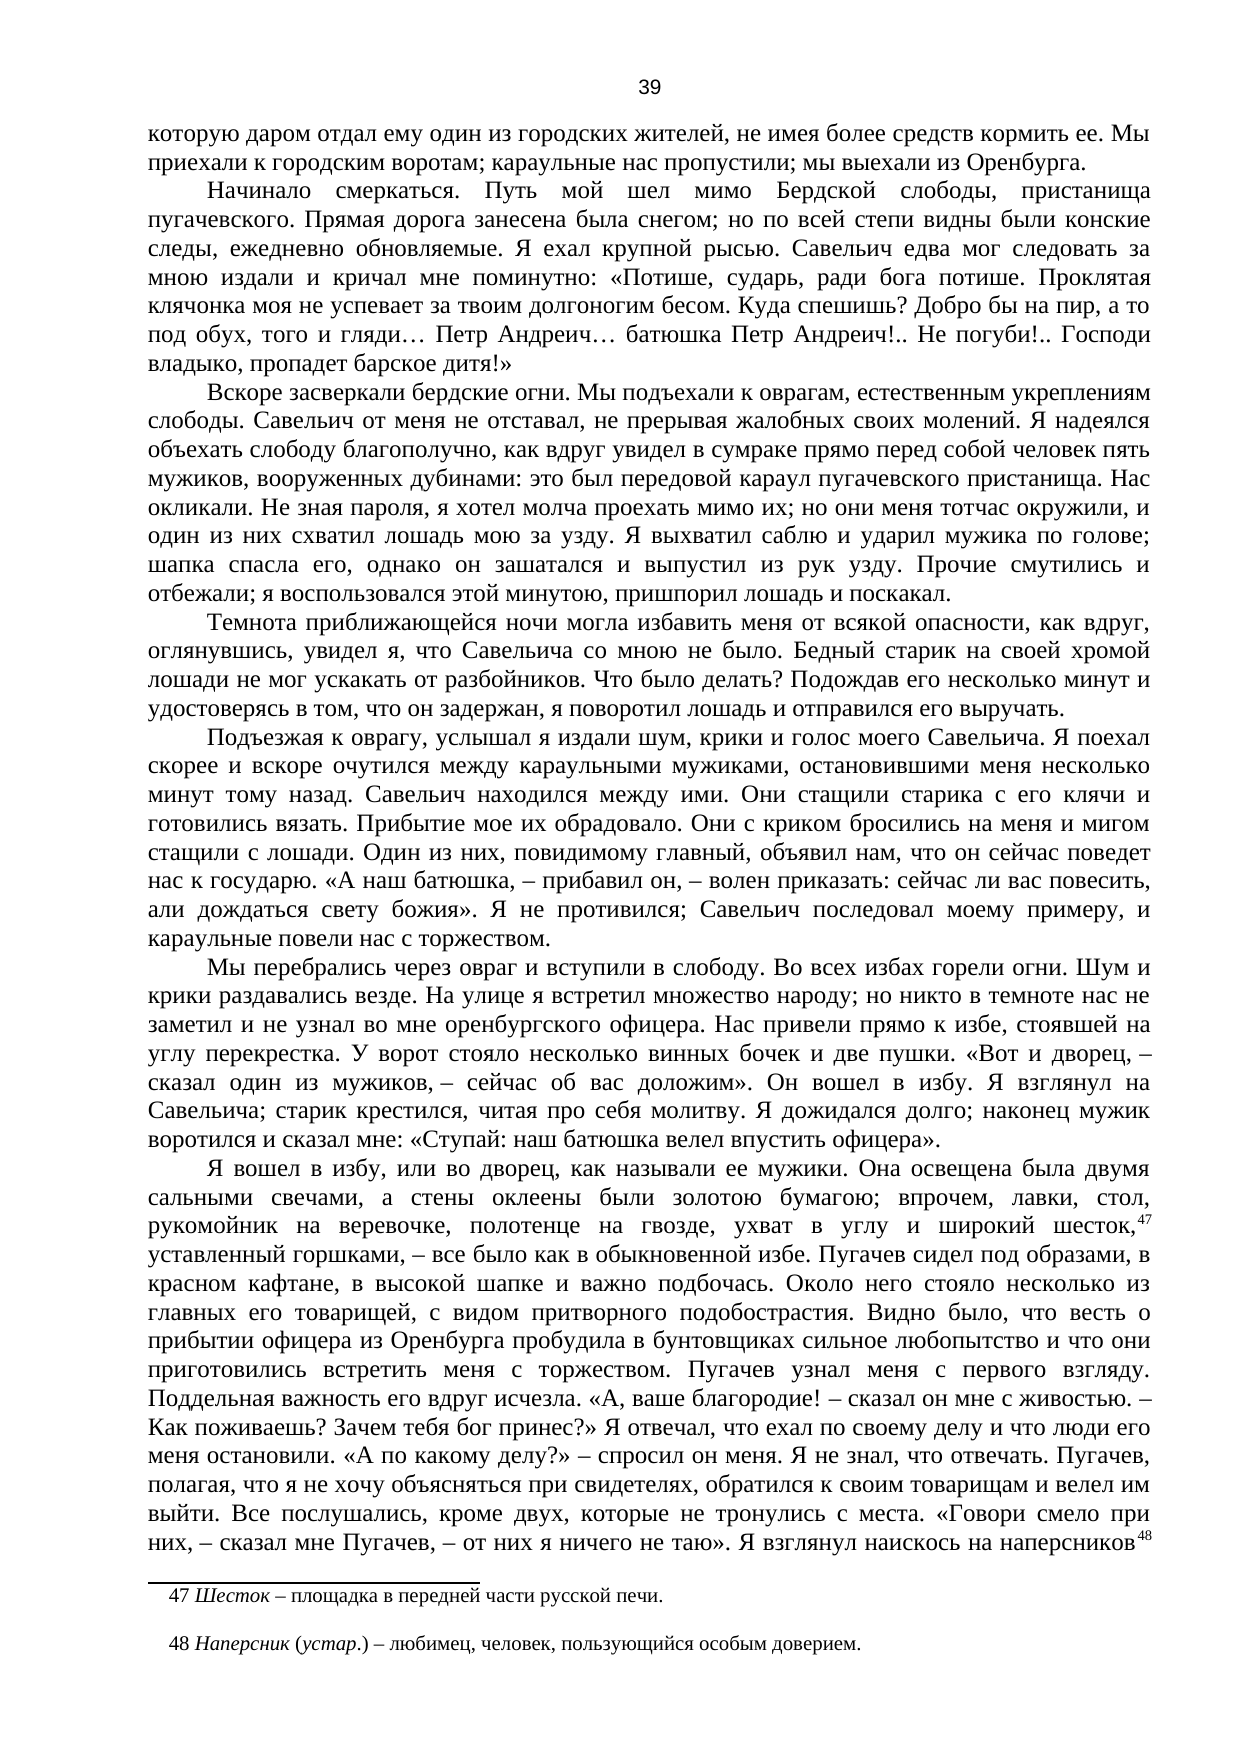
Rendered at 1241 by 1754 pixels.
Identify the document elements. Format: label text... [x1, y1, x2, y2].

text Мы перебрались через овраг и вступили в слободу. Во всех избах горели огни. Шум и крики раздавались везде. На улице я встретил множество народу; но никто в темноте нас не заметил и не узнал во мне оренбургского офицера. Нас привели прямо к избе, стоявшей на углу перекрестка. У ворот стояло несколько винных бочек и две пушки. «Вот и дворец, – сказал один из мужиков, – сейчас об вас доложим». Он вошел в избу. Я взглянул на Савельича; старик крестился, читая про себя молитву. Я дожидался долго; наконец мужик воротился и сказал мне: «Ступай: наш батюшка велел впустить офицера». [148, 952, 1152, 1153]
text Начинало смеркаться. Путь мой шел мимо Бердской слободы, пристанища пугачевского. Прямая дорога занесена была снегом; но по всей степи видны были конские следы, ежедневно обновляемые. Я ехал крупной рысью. Савельич едва мог следовать за мною издали и кричал мне поминутно: «Потише, сударь, ради бога потише. Проклятая клячонка моя не успевает за твоим долгоногим бесом. Куда спешишь? Добро бы на пир, а то под обух, того и гляди… Петр Андреич… батюшка Петр Андреич!.. Не погуби!.. Господи владыко, пропадет барское дитя!» [148, 176, 1152, 377]
text Темнота приближающейся ночи могла избавить меня от всякой опасности, как вдруг, оглянувшись, увидел я, что Савельича со мною не было. Бедный старик на своей хромой лошади не мог ускакать от разбойников. Что было делать? Подождав его несколько минут и удостоверясь в том, что он задержан, я поворотил лошадь и отправился его выручать. [148, 607, 1152, 722]
text которую даром отдал ему один из городских жителей, не имея более средств кормить ее. Мы приехали к городским воротам; караульные нас пропустили; мы выехали из Оренбурга. [148, 118, 1152, 176]
text Подъезжая к оврагу, услышал я издали шум, крики и голос моего Савельича. Я поехал скорее и вскоре очутился между караульными мужиками, остановившими меня несколько минут тому назад. Савельич находился между ими. Они стащили старика с его клячи и готовились вязать. Прибытие мое их обрадовало. Они с криком бросились на меня и мигом стащили с лошади. Один из них, повидимому главный, объявил нам, что он сейчас поведет нас к государю. «А наш батюшка, – прибавил он, – волен приказать: сейчас ли вас повесить, али дождаться свету божия». Я не противился; Савельич последовал моему примеру, и караульные повели нас с торжеством. [148, 722, 1152, 952]
text Я вошел в избу, или во дворец, как называли ее мужики. Она освещена была двумя сальными свечами, а стены оклеены были золотою бумагою; впрочем, лавки, стол, рукомойник на веревочке, полотенце на гвозде, ухват в углу и широкий шесток, уставленный горшками, – все было как в обыкновенной избе. Пугачев сидел под образами, в красном кафтане, в высокой шапке и важно подбочась. Около него стояло несколько из главных его товарищей, с видом притворного подобострастия. Видно было, что весть о прибытии офицера из Оренбурга пробудила в бунтовщиках сильное любопытство и что они приготовились встретить меня с торжеством. Пугачев узнал меня с первого взгляду. Поддельная важность его вдруг исчезла. «А, ваше благородие! – сказал он мне с живостью. – Как поживаешь? Зачем тебя бог принес?» Я отвечал, что ехал по своему делу и что люди его меня остановили. «А по какому делу?» – спросил он меня. Я не знал, что отвечать. Пугачев, полагая, что я не хочу объясняться при свидетелях, обратился к своим товарищам и велел им выйти. Все послушались, кроме двух, которые не тронулись с места. «Говори смело при них, – сказал мне Пугачев, – от них я ничего не таю». Я взглянул наискось на наперсников самозванца. Один из них, щедушный и сгорбленный старичок с седою бородкою, не имел в себе ничего замечательного, кроме голубой ленты, надетой через плечо по серому армяку. Но ввек не забуду его товарища. Он был невысокого росту, дороден и широкоплеч, и показался мне лет сорока пяти. Густая рыжая борода, серые сверкающие глаза, нос без ноздрей и красноватые пятна на лбу и на щеках придавали его рябому широкому лицу выражение неизъяснимое. Он был в красной рубахе, в киргизском халате и в казацких шароварах. Первый (как узнал я после) был беглый капрал Белобородов; второй – Афанасий Соколов (прозванный Хлопушей), ссыльный преступник, три раза бежавший из сибирских рудников. Несмотря на чувства, исключительно меня волновавшие, общество, в котором я так нечаянно очутился, сильно развлекало мое воображение. Но Пугачев привел меня в себя своим вопросом: «Говори: по какому же делу выехал ты из Оренбурга?» [148, 1153, 1152, 1556]
text Наперсник (устар.) – любимец, человек, пользующийся особым доверием. [148, 1631, 1152, 1655]
text Шесток – площадка в передней части русской печи. [148, 1583, 1152, 1607]
text Вскоре засверкали бердские огни. Мы подъехали к оврагам, естественным укреплениям слободы. Савельич от меня не отставал, не прерывая жалобных своих молений. Я надеялся объехать слободу благополучно, как вдруг увидел в сумраке прямо перед собой человек пять мужиков, вооруженных дубинами: это был передовой караул пугачевского пристанища. Нас окликали. Не зная пароля, я хотел молча проехать мимо их; но они меня тотчас окружили, и один из них схватил лошадь мою за узду. Я выхватил саблю и ударил мужика по голове; шапка спасла его, однако он зашатался и выпустил из рук узду. Прочие смутились и отбежали; я воспользовался этой минутою, пришпорил лошадь и поскакал. [148, 377, 1152, 607]
